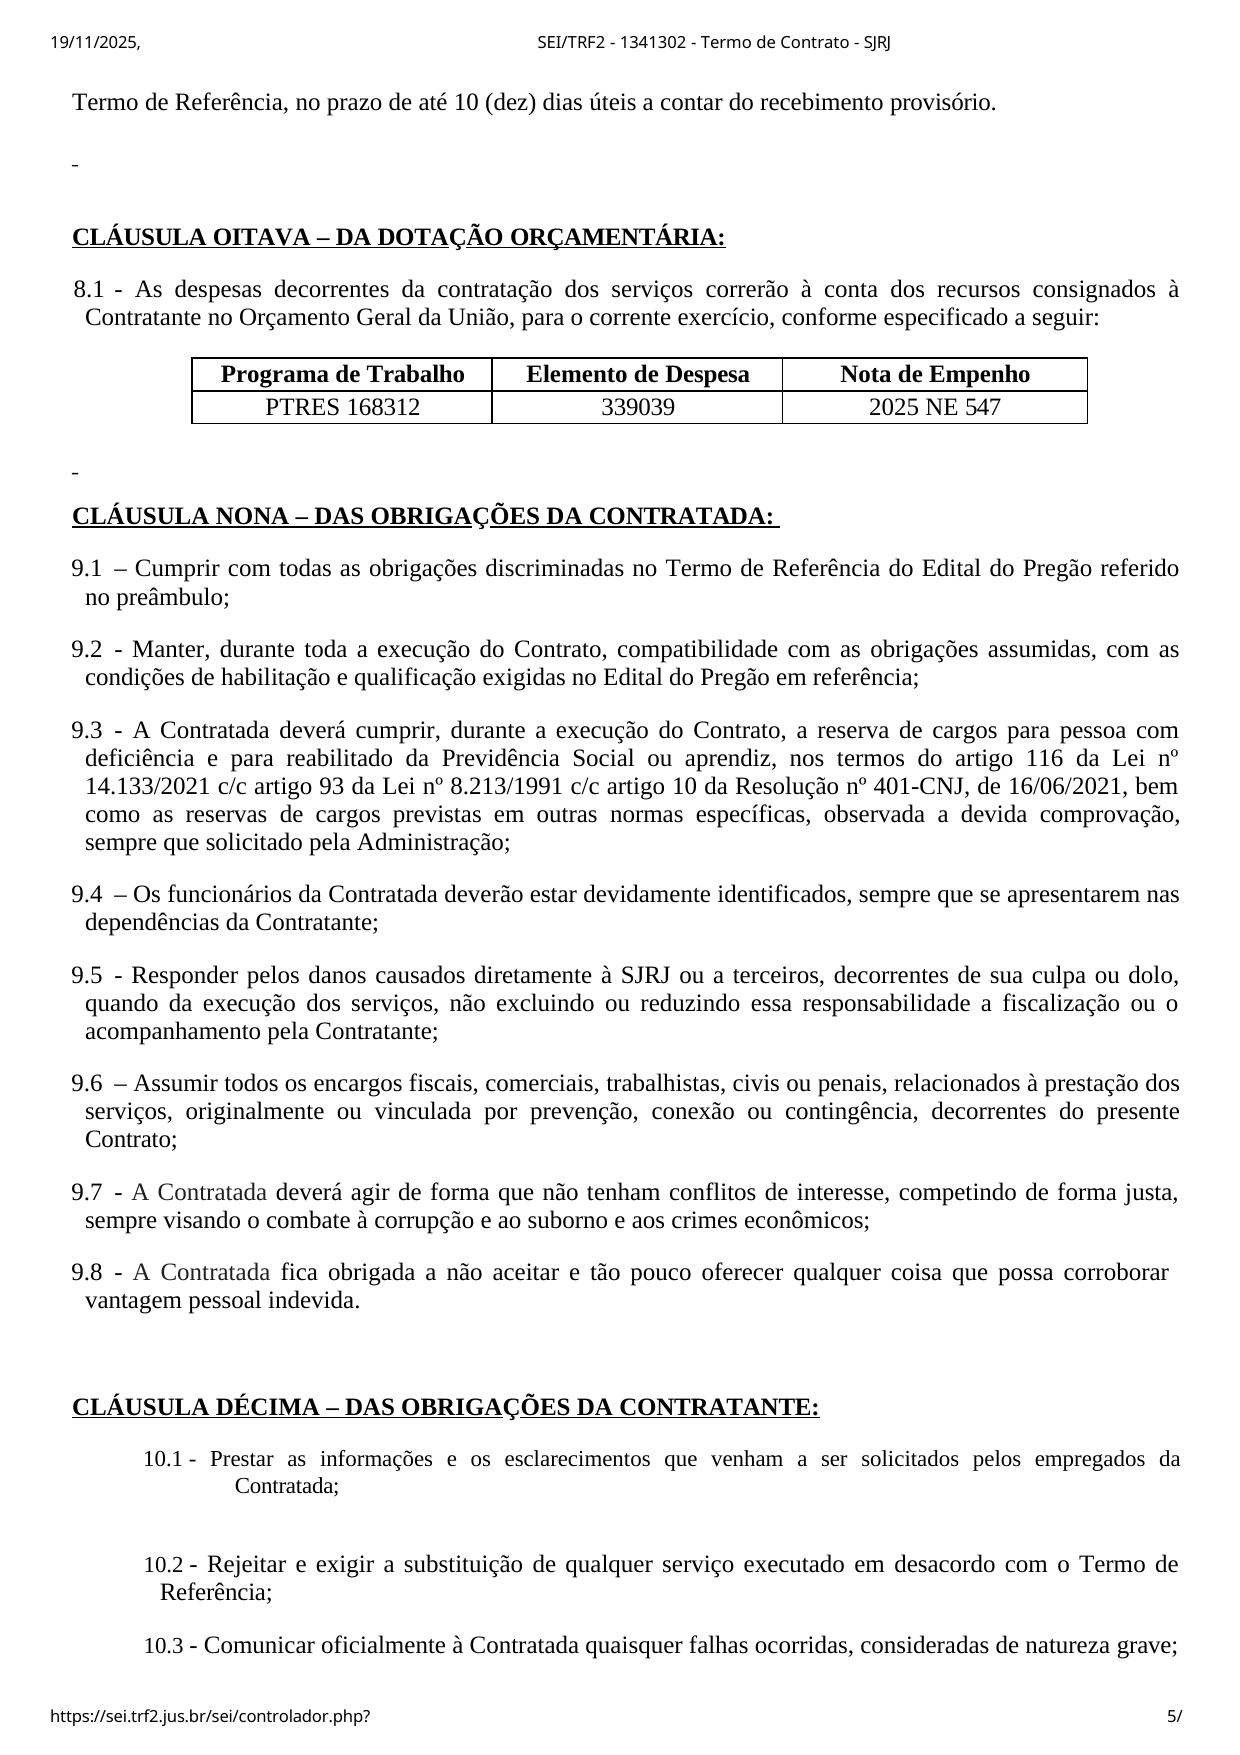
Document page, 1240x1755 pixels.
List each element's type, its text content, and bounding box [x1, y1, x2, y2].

list – Os funcionários da Contratada deverão estar devidamente identificados, sempre que se apresentarem nas dependências da Contratante; [72, 880, 1181, 936]
list – Assumir todos os encargos fiscais, comerciais, trabalhistas, civis ou penais, relacionados à prestação dos serviços, originalmente ou vinculada por prevenção, conexão ou contingência, decorrentes do presente Contrato; [72, 1069, 1181, 1153]
list - Comunicar oficialmente à Contratada quaisquer falhas ocorridas, consideradas de natureza grave; [143, 1630, 1181, 1659]
list - Prestar as informações e os esclarecimentos que venham a ser solicitados pelos empregados da Contratada; [143, 1445, 1181, 1498]
table_header Nota de Empenho [783, 359, 1087, 390]
list - Rejeitar e exigir a substituição de qualquer serviço executado em desacordo com o Termo de Referência; [114, 1550, 1181, 1606]
table_cell 339039 [493, 392, 782, 423]
subtitle CLÁUSULA NONA – DAS OBRIGAÇÕES DA CONTRATADA: [72, 501, 1181, 530]
subtitle CLÁUSULA DÉCIMA – DAS OBRIGAÇÕES DA CONTRATANTE: [72, 1392, 1181, 1421]
list - A Contratada deverá cumprir, durante a execução do Contrato, a reserva de cargos para pessoa com deficiência e para reabilitado da Previdência Social ou aprendiz, nos termos do artigo 116 da Lei nº 14.133/2021 c/c artigo 93 da Lei nº 8.213/1991 c/c artigo 10 da Resolução nº 401-CNJ, de 16/06/2021, bem como as reservas de cargos previstas em outras normas específicas, observada a devida comprovação, sempre que solicitado pela Administração; [72, 716, 1181, 855]
list - As despesas decorrentes da contratação dos serviços correrão à conta dos recursos consignados à Contratante no Orçamento Geral da União, para o corrente exercício, conforme especificado a seguir: [72, 276, 1181, 331]
list - A Contratada deverá agir de forma que não tenham conflitos de interesse, competindo de forma justa, sempre visando o combate à corrupção e ao suborno e aos crimes econômicos; [72, 1178, 1181, 1233]
list – Cumprir com todas as obrigações discriminadas no Termo de Referência do Edital do Pregão referido no preâmbulo; [72, 555, 1181, 610]
subtitle CLÁUSULA OITAVA – DA DOTAÇÃO ORÇAMENTÁRIA: [72, 222, 1181, 251]
table_header Elemento de Despesa [493, 359, 782, 390]
list - Manter, durante toda a execução do Contrato, compatibilidade com as obrigações assumidas, com as condições de habilitação e qualificação exigidas no Edital do Pregão em referência; [72, 635, 1181, 691]
table_header Programa de Trabalho [193, 359, 491, 390]
list - Responder pelos danos causados diretamente à SJRJ ou a terceiros, decorrentes de sua culpa ou dolo, quando da execução dos serviços, não excluindo ou reduzindo essa responsabilidade a fiscalização ou o acompanhamento pela Contratante; [72, 961, 1181, 1044]
text Termo de Referência, no prazo de até 10 (dez) dias úteis a contar do recebimento provisório. [72, 87, 1181, 116]
table_cell PTRES 168312 [193, 392, 491, 423]
list - A Contratada fica obrigada a não aceitar e tão pouco oferecer qualquer coisa que possa corroborar vantagem pessoal indevida. [72, 1258, 1171, 1314]
table_cell 2025 NE 547 [783, 392, 1087, 423]
